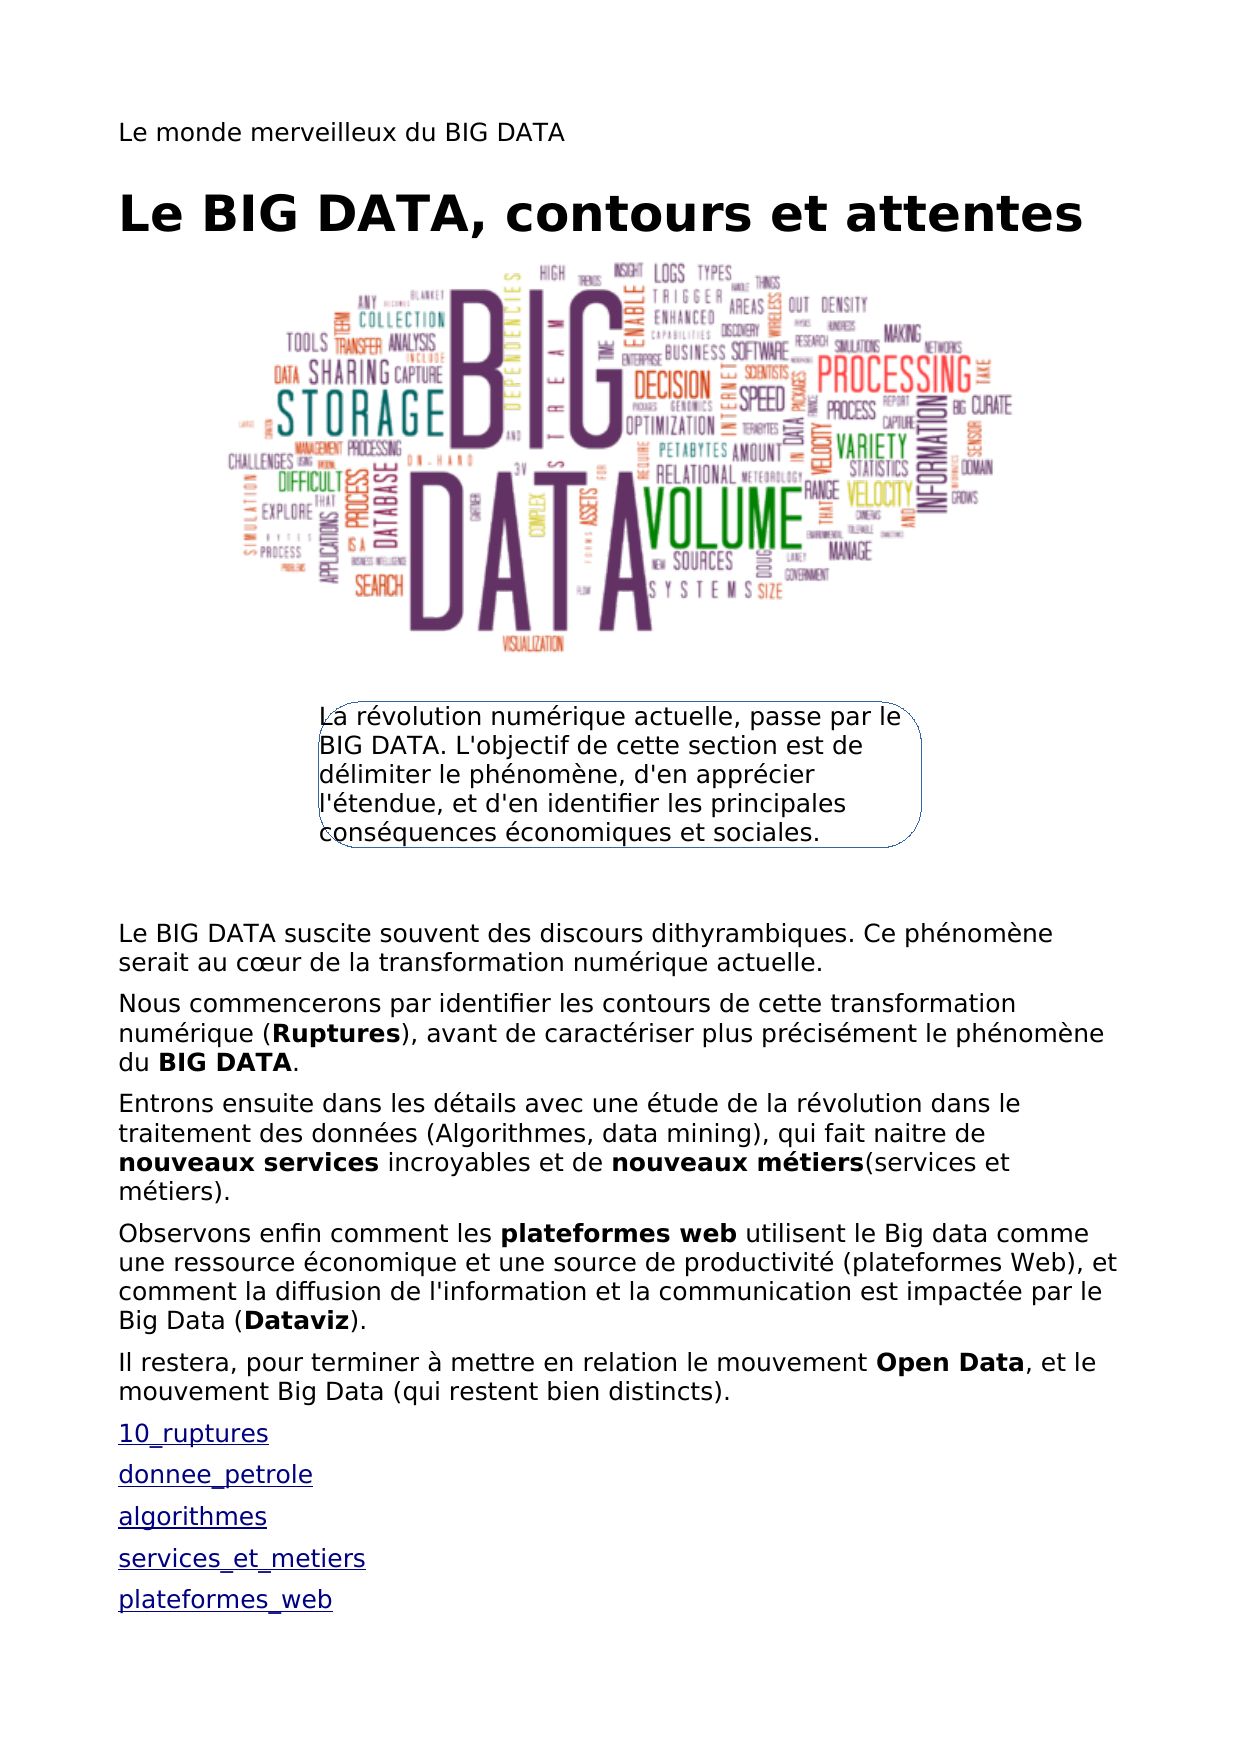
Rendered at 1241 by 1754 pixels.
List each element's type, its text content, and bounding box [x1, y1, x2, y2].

text donnee_petrole [118, 1461, 1122, 1490]
picture [220, 255, 1020, 661]
text Observons enfin comment les plateformes web utilisent le Big data comme une ressource économique et une source de productivité (plateformes Web), et comment la diffusion de l'information et la communication est impactée par le Big Data (Dataviz). [118, 1219, 1122, 1336]
text Le monde merveilleux du BIG DATA [118, 118, 1122, 147]
text Il restera, pour terminer à mettre en relation le mouvement Open Data, et le mouvement Big Data (qui restent bien distincts). [118, 1348, 1122, 1406]
text 10_ruptures [118, 1419, 1122, 1448]
subtitle Le BIG DATA, contours et attentes [118, 185, 1122, 243]
text Le BIG DATA suscite souvent des discours dithyrambiques. Ce phénomène serait au cœur de la transformation numérique actuelle. [118, 919, 1122, 977]
text Nous commencerons par identifier les contours de cette transformation numérique (Ruptures), avant de caractériser plus précisément le phénomène du BIG DATA. [118, 990, 1122, 1077]
text services_et_metiers [118, 1544, 1122, 1573]
text Entrons ensuite dans les détails avec une étude de la révolution dans le traitement des données (Algorithmes, data mining), qui fait naitre de nouveaux services incroyables et de nouveaux métiers(services et métiers). [118, 1090, 1122, 1206]
text algorithmes [118, 1502, 1122, 1531]
text plateformes_web [118, 1586, 1122, 1615]
